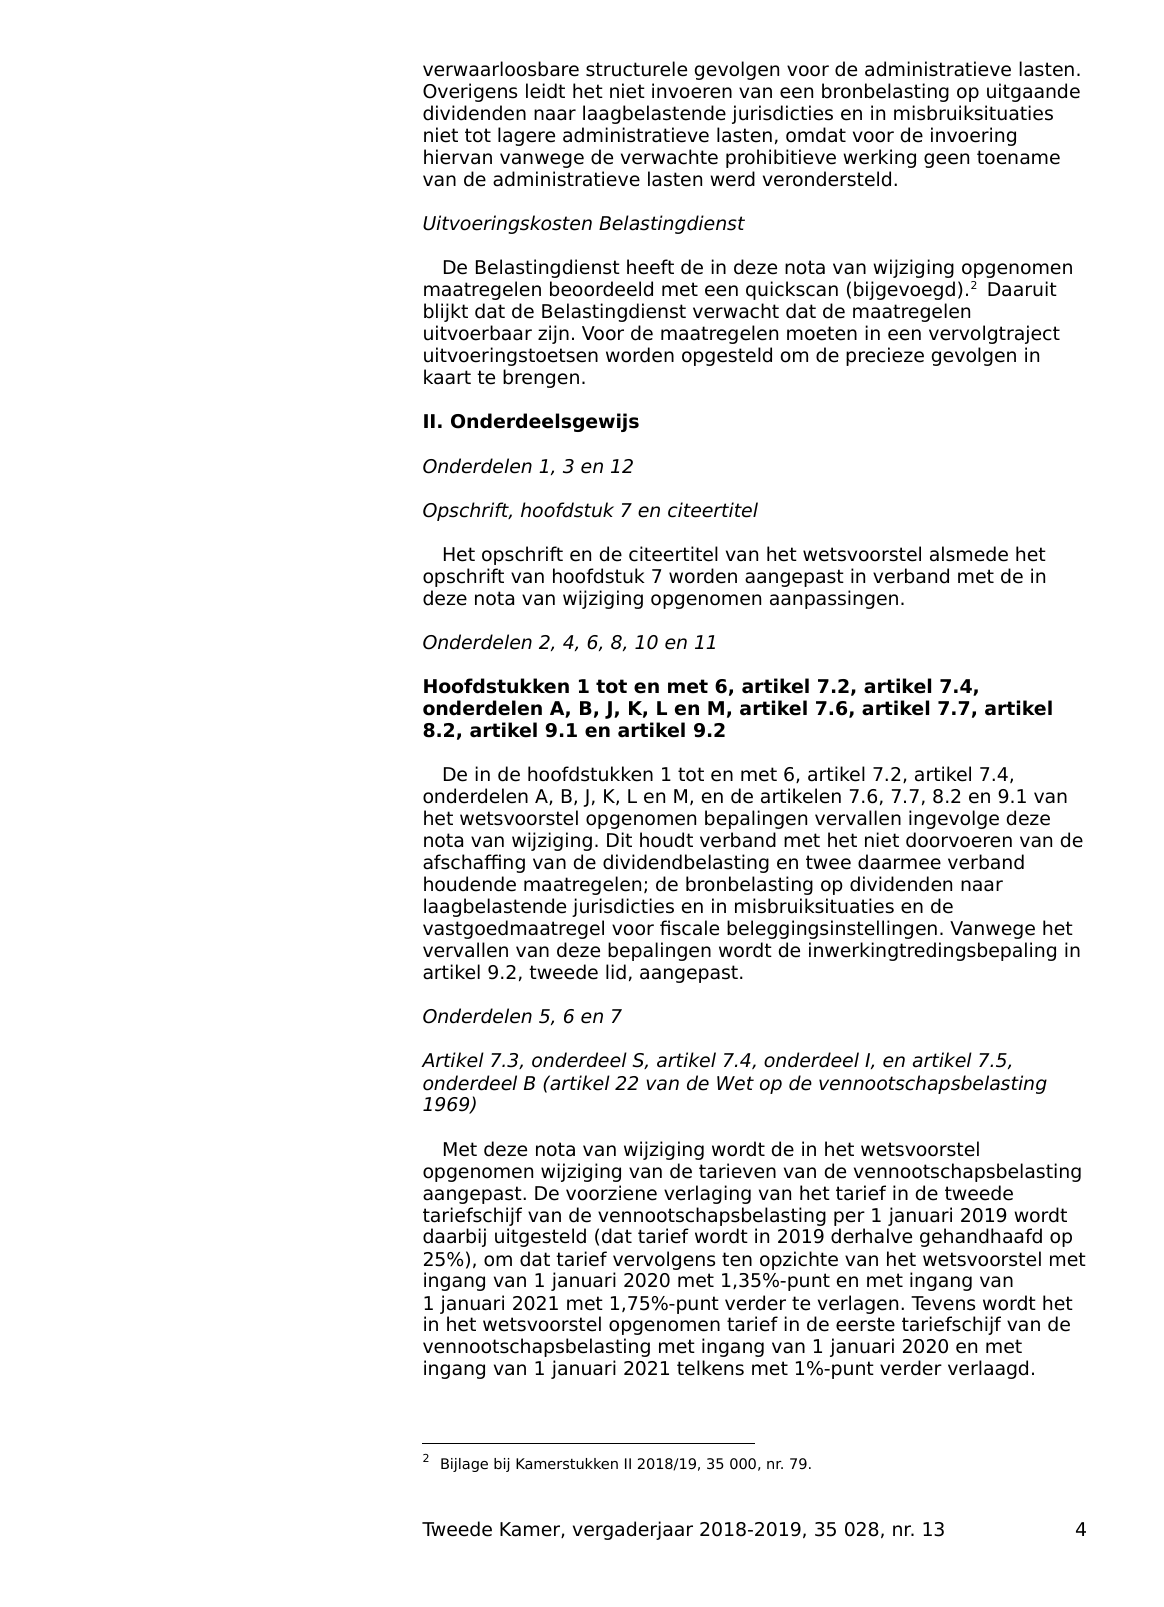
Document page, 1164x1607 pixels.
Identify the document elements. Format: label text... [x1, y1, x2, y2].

subtitle Artikel 7.3, onderdeel S, artikel 7.4, onderdeel I, en artikel 7.5, onderdeel B (artikel 22 van de Wet op de vennootschapsbelasting 1969) [422, 1050, 1087, 1116]
subtitle Opschrift, hoofdstuk 7 en citeertitel [422, 500, 1087, 522]
subtitle Onderdelen 2, 4, 6, 8, 10 en 11 [422, 632, 1087, 654]
subtitle Onderdelen 5, 6 en 7 [422, 1006, 1087, 1028]
text De in de hoofdstukken 1 tot en met 6, artikel 7.2, artikel 7.4, onderdelen A, B, J, K, L en M, en de artikelen 7.6, 7.7, 8.2 en 9.1 van het wetsvoorstel opgenomen bepalingen vervallen ingevolge deze nota van wijziging. Dit houdt verband met het niet doorvoeren van de afschaffing van de dividendbelasting en twee daarmee verband houdende maatregelen; de bronbelasting op dividenden naar laagbelastende jurisdicties en in misbruiksituaties en de vastgoedmaatregel voor fiscale beleggingsinstellingen. Vanwege het vervallen van deze bepalingen wordt de inwerkingtredingsbepaling in artikel 9.2, tweede lid, aangepast. [422, 764, 1087, 984]
subtitle II. Onderdeelsgewijs [422, 411, 1087, 433]
text Het opschrift en de citeertitel van het wetsvoorstel alsmede het opschrift van hoofdstuk 7 worden aangepast in verband met de in deze nota van wijziging opgenomen aanpassingen. [422, 544, 1087, 610]
text verwaarloosbare structurele gevolgen voor de administratieve lasten. Overigens leidt het niet invoeren van een bronbelasting op uitgaande dividenden naar laagbelastende jurisdicties en in misbruiksituaties niet tot lagere administratieve lasten, omdat voor de invoering hiervan vanwege de verwachte prohibitieve werking geen toename van de administratieve lasten werd verondersteld. [422, 59, 1087, 191]
text Met deze nota van wijziging wordt de in het wetsvoorstel opgenomen wijziging van de tarieven van de vennootschapsbelasting aangepast. De voorziene verlaging van het tarief in de tweede tariefschijf van de vennootschapsbelasting per 1 januari 2019 wordt daarbij uitgesteld (dat tarief wordt in 2019 derhalve gehandhaafd op 25%), om dat tarief vervolgens ten opzichte van het wetsvoorstel met ingang van 1 januari 2020 met 1,35%-punt en met ingang van 1 januari 2021 met 1,75%-punt verder te verlagen. Tevens wordt het in het wetsvoorstel opgenomen tarief in de eerste tariefschijf van de vennootschapsbelasting met ingang van 1 januari 2020 en met ingang van 1 januari 2021 telkens met 1%-punt verder verlaagd. [422, 1138, 1087, 1380]
subtitle Onderdelen 1, 3 en 12 [422, 456, 1087, 477]
subtitle Uitvoeringskosten Belastingdienst [422, 213, 1087, 235]
subtitle Hoofdstukken 1 tot en met 6, artikel 7.2, artikel 7.4, onderdelen A, B, J, K, L en M, artikel 7.6, artikel 7.7, artikel 8.2, artikel 9.1 en artikel 9.2 [422, 676, 1087, 742]
text Bijlage bij Kamerstukken II 2018/19, 35 000, nr. 79. [422, 1452, 1087, 1474]
text De Belastingdienst heeft de in deze nota van wijziging opgenomen maatregelen beoordeeld met een quickscan (bijgevoegd). Daaruit blijkt dat de Belastingdienst verwacht dat de maatregelen uitvoerbaar zijn. Voor de maatregelen moeten in een vervolgtraject uitvoeringstoetsen worden opgesteld om de precieze gevolgen in kaart te brengen. [422, 257, 1087, 389]
